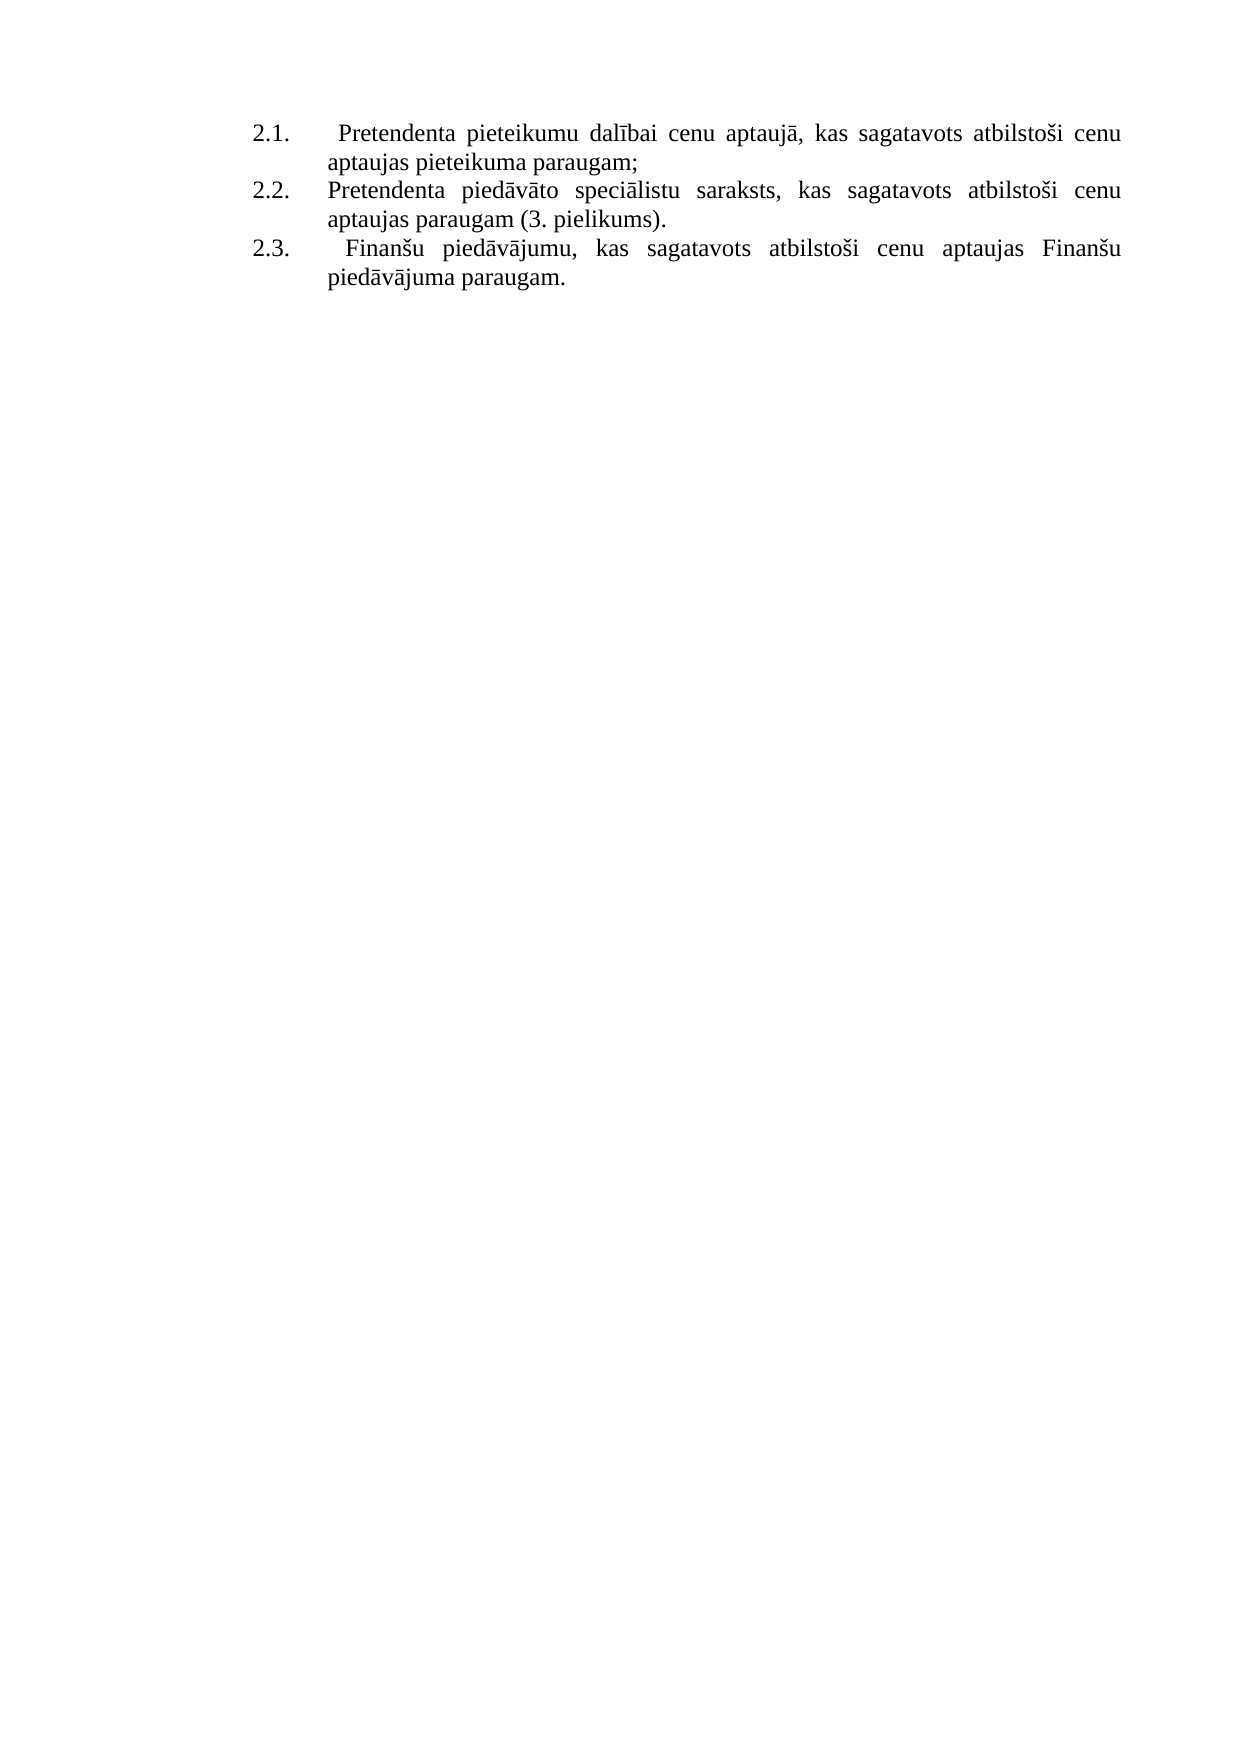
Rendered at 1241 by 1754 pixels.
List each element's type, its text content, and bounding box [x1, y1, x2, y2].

list Finanšu piedāvājumu, kas sagatavots atbilstoši cenu aptaujas Finanšu piedāvājuma paraugam. [252, 233, 1122, 291]
list Pretendenta pieteikumu dalībai cenu aptaujā, kas sagatavots atbilstoši cenu aptaujas pieteikuma paraugam; [252, 118, 1122, 176]
list Pretendenta piedāvāto speciālistu saraksts, kas sagatavots atbilstoši cenu aptaujas paraugam (3. pielikums). [252, 176, 1122, 233]
